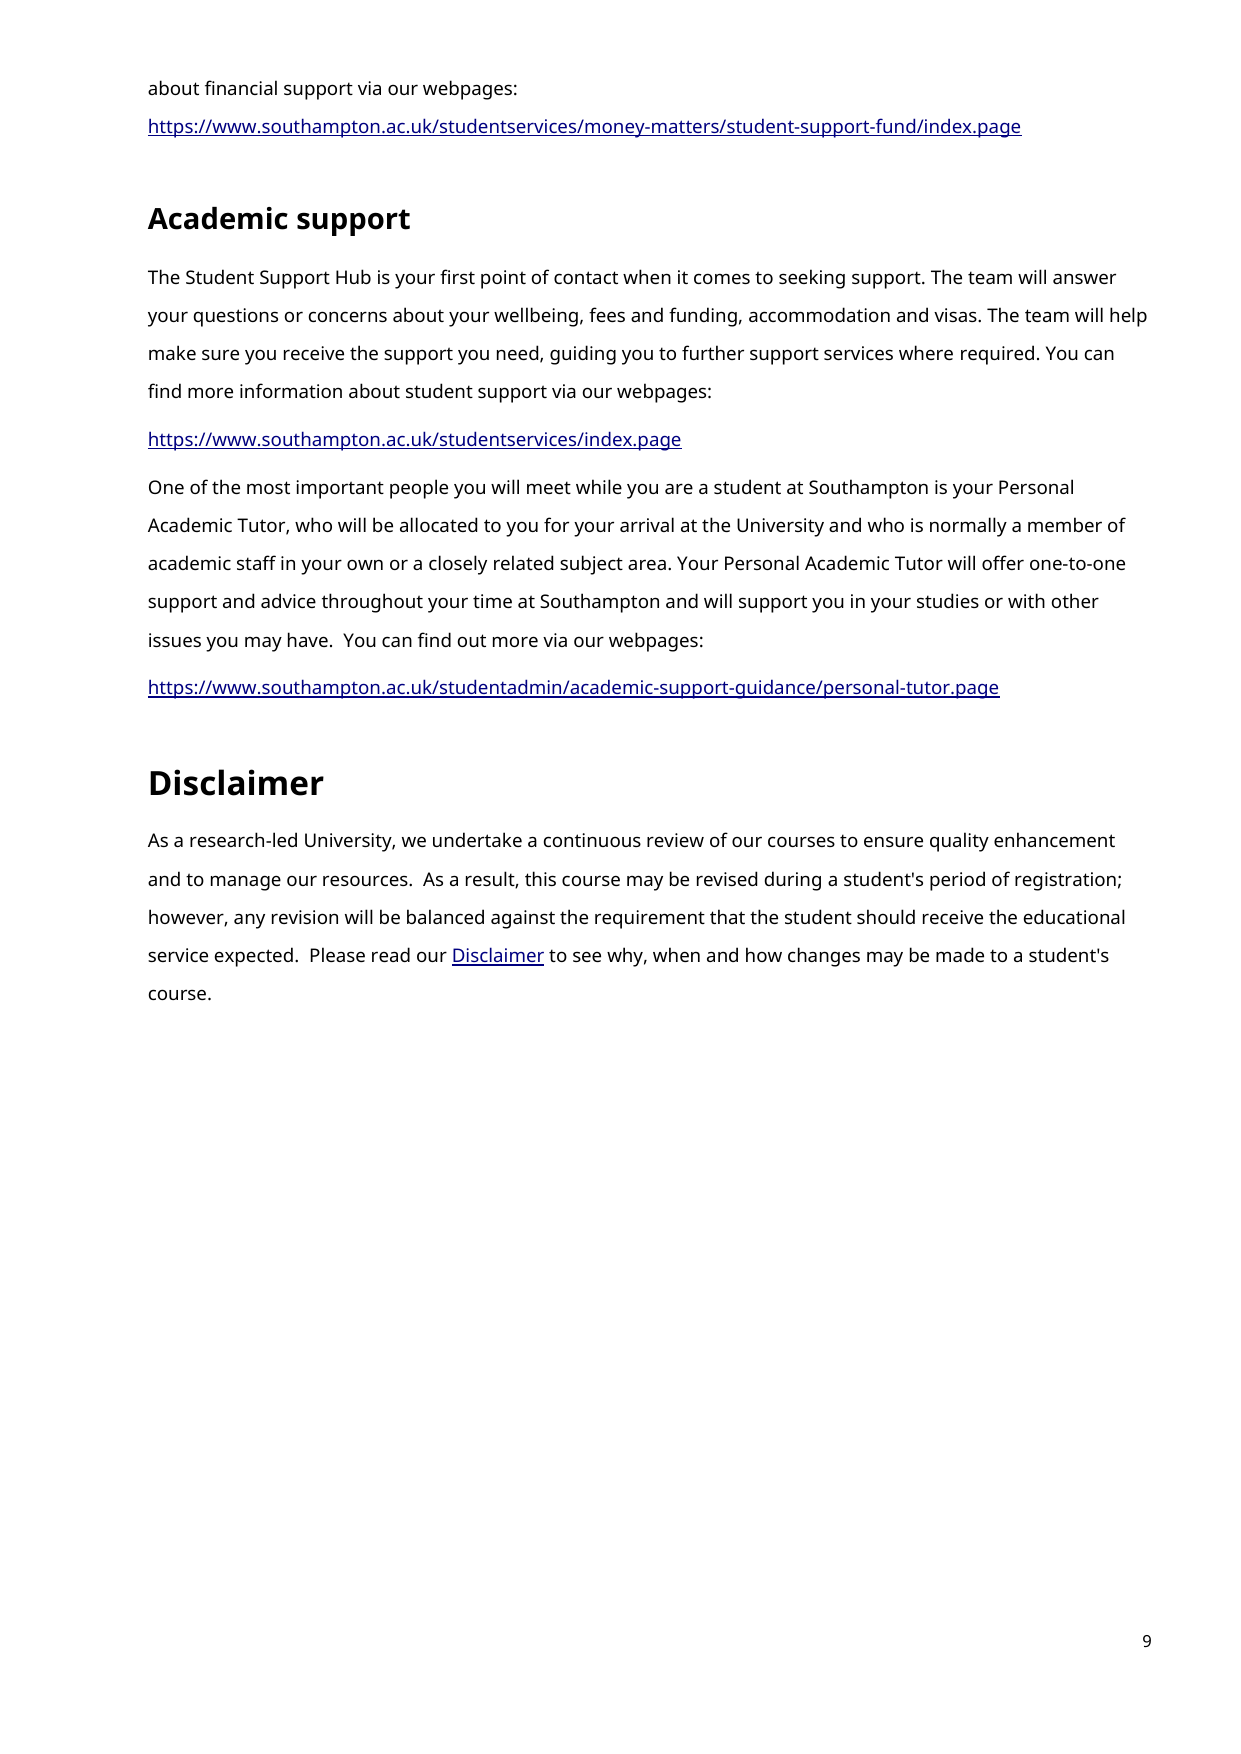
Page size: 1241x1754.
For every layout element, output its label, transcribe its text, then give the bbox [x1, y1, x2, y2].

subtitle Disclaimer [148, 759, 1152, 805]
text The Student Support Hub is your first point of contact when it comes to seeking support. The team will answer your questions or concerns about your wellbeing, fees and funding, accommodation and visas. The team will help make sure you receive the support you need, guiding you to further support services where required. You can find more information about student support via our webpages: [148, 264, 1152, 404]
text https://www.southampton.ac.uk/studentservices/index.page [148, 426, 1152, 452]
text One of the most important people you will meet while you are a student at Southampton is your Personal Academic Tutor, who will be allocated to you for your arrival at the University and who is normally a member of academic staff in your own or a closely related subject area. Your Personal Academic Tutor will offer one-to-one support and advice throughout your time at Southampton and will support you in your studies or with other issues you may have. You can find out more via our webpages: [148, 474, 1152, 652]
text https://www.southampton.ac.uk/studentadmin/academic-support-guidance/personal-tutor.page [148, 674, 1152, 700]
subtitle Academic support [148, 198, 1152, 238]
text about financial support via our webpages: https://www.southampton.ac.uk/studentservices/money-matters/student-support-fund/index.page [148, 75, 1152, 139]
text As a research-led University, we undertake a continuous review of our courses to ensure quality enhancement and to manage our resources. As a result, this course may be revised during a student's period of registration; however, any revision will be balanced against the requirement that the student should receive the educational service expected. Please read our Disclaimer to see why, when and how changes may be made to a student's course. [148, 828, 1152, 1006]
